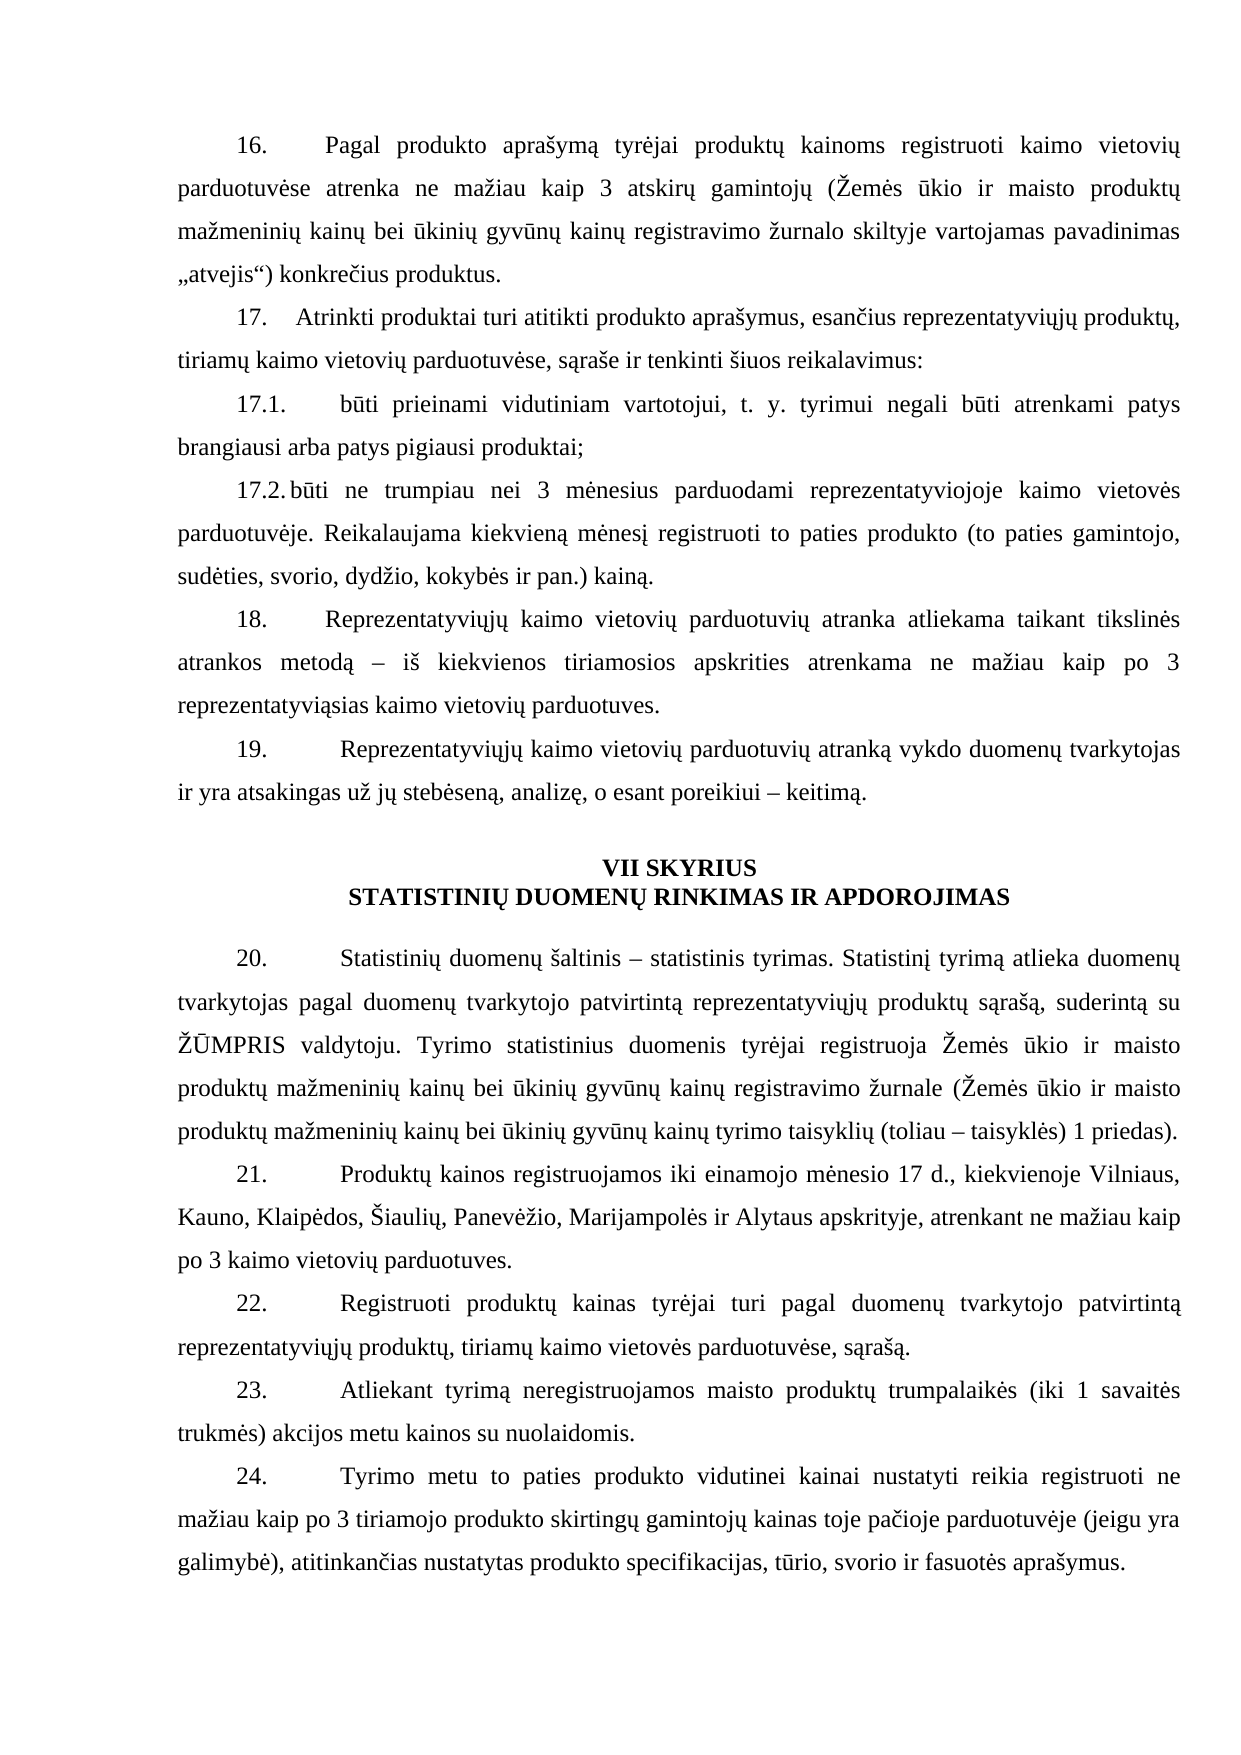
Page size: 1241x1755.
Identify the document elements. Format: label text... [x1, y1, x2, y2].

text 21. Produktų kainos registruojamos iki einamojo mėnesio 17 d., kiekvienoje Vilniaus, Kauno, Klaipėdos, Šiaulių, Panevėžio, Marijampolės ir Alytaus apskrityje, atrenkant ne mažiau kaip po 3 kaimo vietovių parduotuves. [177, 1159, 1181, 1274]
text 19. Reprezentatyviųjų kaimo vietovių parduotuvių atranką vykdo duomenų tvarkytojas ir yra atsakingas už jų stebėseną, analizę, o esant poreikiui – keitimą. [177, 734, 1181, 806]
text STATISTINIŲ DUOMENŲ RINKIMAS IR APDOROJIMAS [177, 882, 1181, 910]
text 20. Statistinių duomenų šaltinis – statistinis tyrimas. Statistinį tyrimą atlieka duomenų tvarkytojas pagal duomenų tvarkytojo patvirtintą reprezentatyviųjų produktų sąrašą, suderintą su ŽŪMPRIS valdytoju. Tyrimo statistinius duomenis tyrėjai registruoja Žemės ūkio ir maisto produktų mažmeninių kainų bei ūkinių gyvūnų kainų registravimo žurnale (Žemės ūkio ir maisto produktų mažmeninių kainų bei ūkinių gyvūnų kainų tyrimo taisyklių (toliau – taisyklės) 1 priedas). [177, 943, 1181, 1145]
text 22. Registruoti produktų kainas tyrėjai turi pagal duomenų tvarkytojo patvirtintą reprezentatyviųjų produktų, tiriamų kaimo vietovės parduotuvėse, sąrašą. [177, 1288, 1181, 1360]
text 18. Reprezentatyviųjų kaimo vietovių parduotuvių atranka atliekama taikant tikslinės atrankos metodą – iš kiekvienos tiriamosios apskrities atrenkama ne mažiau kaip po 3 reprezentatyviąsias kaimo vietovių parduotuves. [177, 604, 1181, 719]
text 17. Atrinkti produktai turi atitikti produkto aprašymus, esančius reprezentatyviųjų produktų, tiriamų kaimo vietovių parduotuvėse, sąraše ir tenkinti šiuos reikalavimus: [177, 302, 1181, 374]
text 16. Pagal produkto aprašymą tyrėjai produktų kainoms registruoti kaimo vietovių parduotuvėse atrenka ne mažiau kaip 3 atskirų gamintojų (Žemės ūkio ir maisto produktų mažmeninių kainų bei ūkinių gyvūnų kainų registravimo žurnalo skiltyje vartojamas pavadinimas „atvejis“) konkrečius produktus. [177, 130, 1181, 288]
text 17.2. būti ne trumpiau nei 3 mėnesius parduodami reprezentatyviojoje kaimo vietovės parduotuvėje. Reikalaujama kiekvieną mėnesį registruoti to paties produkto (to paties gamintojo, sudėties, svorio, dydžio, kokybės ir pan.) kainą. [177, 475, 1181, 590]
text 24. Tyrimo metu to paties produkto vidutinei kainai nustatyti reikia registruoti ne mažiau kaip po 3 tiriamojo produkto skirtingų gamintojų kainas toje pačioje parduotuvėje (jeigu yra galimybė), atitinkančias nustatytas produkto specifikacijas, tūrio, svorio ir fasuotės aprašymus. [177, 1461, 1181, 1576]
text 17.1. būti prieinami vidutiniam vartotojui, t. y. tyrimui negali būti atrenkami patys brangiausi arba patys pigiausi produktai; [177, 389, 1181, 461]
text VII SKYRIUS [177, 853, 1181, 882]
text 23. Atliekant tyrimą neregistruojamos maisto produktų trumpalaikės (iki 1 savaitės trukmės) akcijos metu kainos su nuolaidomis. [177, 1375, 1181, 1447]
